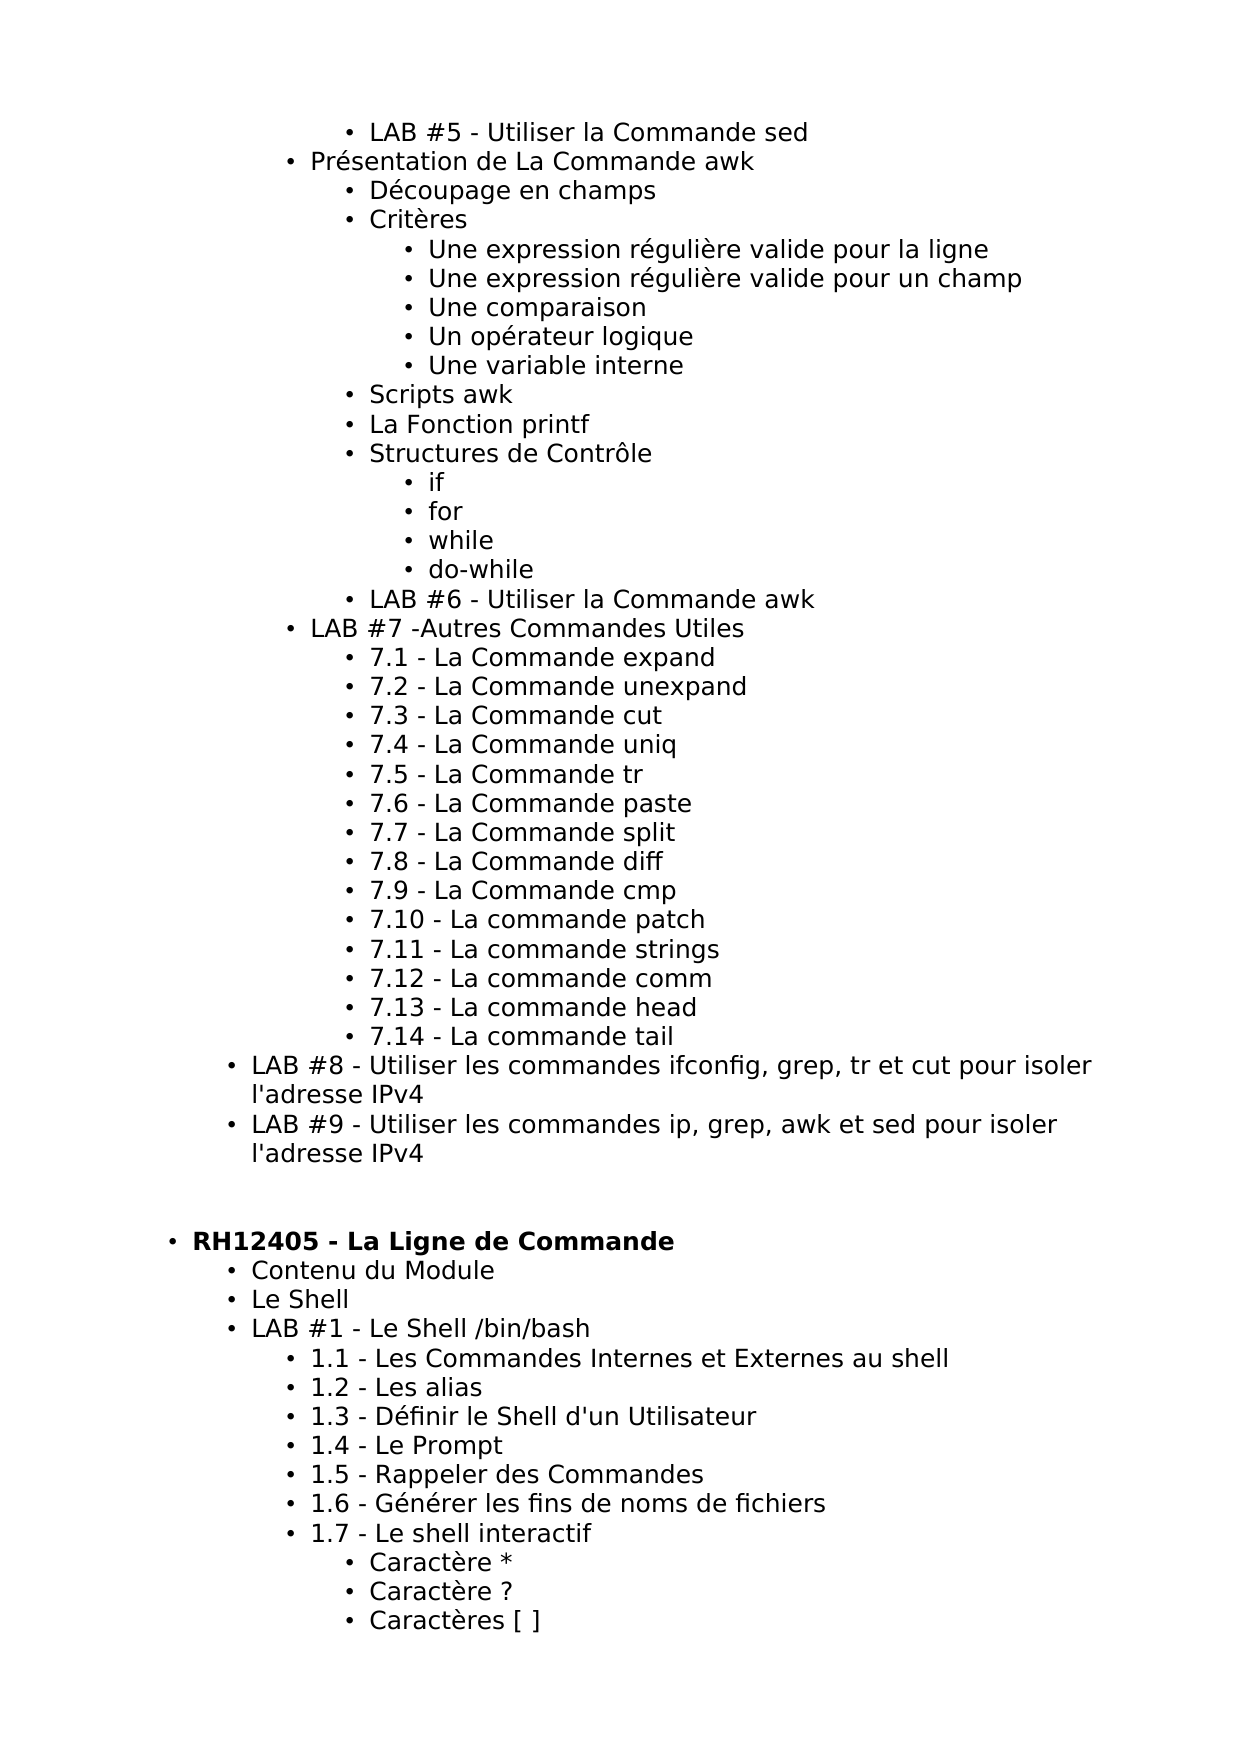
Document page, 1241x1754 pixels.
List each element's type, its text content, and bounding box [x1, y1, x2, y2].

list for [413, 497, 1122, 526]
list 1.5 - Rappeler des Commandes [295, 1460, 1122, 1489]
list Caractères [ ] [354, 1606, 1122, 1635]
list Le Shell [236, 1285, 1122, 1314]
list Caractère ? [354, 1577, 1122, 1606]
list Une comparaison [413, 293, 1122, 322]
list La Fonction printf [354, 410, 1122, 439]
list 1.6 - Générer les fins de noms de fichiers [295, 1489, 1122, 1519]
list while [413, 526, 1122, 556]
list Structures de Contrôle [354, 439, 1122, 468]
list 7.5 - La Commande tr [354, 760, 1122, 789]
list Critères [354, 206, 1122, 235]
list 7.3 - La Commande cut [354, 701, 1122, 731]
list LAB #1 - Le Shell /bin/bash [236, 1314, 1122, 1344]
list 7.14 - La commande tail [354, 1022, 1122, 1051]
list 7.7 - La Commande split [354, 818, 1122, 847]
list Découpage en champs [354, 176, 1122, 206]
list 1.4 - Le Prompt [295, 1431, 1122, 1460]
list 7.10 - La commande patch [354, 906, 1122, 935]
list Présentation de La Commande awk [295, 147, 1122, 176]
list 7.1 - La Commande expand [354, 643, 1122, 672]
list 7.12 - La commande comm [354, 964, 1122, 993]
list if [413, 468, 1122, 497]
list do-while [413, 556, 1122, 585]
list LAB #5 - Utiliser la Commande sed [354, 118, 1122, 147]
list 7.2 - La Commande unexpand [354, 672, 1122, 701]
list LAB #6 - Utiliser la Commande awk [354, 585, 1122, 614]
list Contenu du Module [236, 1256, 1122, 1285]
list Scripts awk [354, 381, 1122, 410]
list 7.4 - La Commande uniq [354, 731, 1122, 760]
list Une expression régulière valide pour un champ [413, 264, 1122, 293]
list 7.13 - La commande head [354, 993, 1122, 1022]
list 1.1 - Les Commandes Internes et Externes au shell [295, 1344, 1122, 1373]
list 1.2 - Les alias [295, 1373, 1122, 1402]
list LAB #8 - Utiliser les commandes ifconfig, grep, tr et cut pour isoler l'adresse IPv4 [236, 1051, 1122, 1110]
list LAB #9 - Utiliser les commandes ip, grep, awk et sed pour isoler l'adresse IPv4 [236, 1110, 1122, 1168]
list 7.11 - La commande strings [354, 935, 1122, 964]
list Un opérateur logique [413, 322, 1122, 351]
list Caractère * [354, 1548, 1122, 1577]
list Une expression régulière valide pour la ligne [413, 235, 1122, 264]
list 7.6 - La Commande paste [354, 789, 1122, 818]
list RH12405 - La Ligne de Commande [177, 1227, 1122, 1256]
list 7.9 - La Commande cmp [354, 876, 1122, 906]
list 1.7 - Le shell interactif [295, 1519, 1122, 1548]
list Une variable interne [413, 351, 1122, 381]
list 1.3 - Définir le Shell d'un Utilisateur [295, 1402, 1122, 1431]
list LAB #7 -Autres Commandes Utiles [295, 614, 1122, 643]
list 7.8 - La Commande diff [354, 847, 1122, 876]
